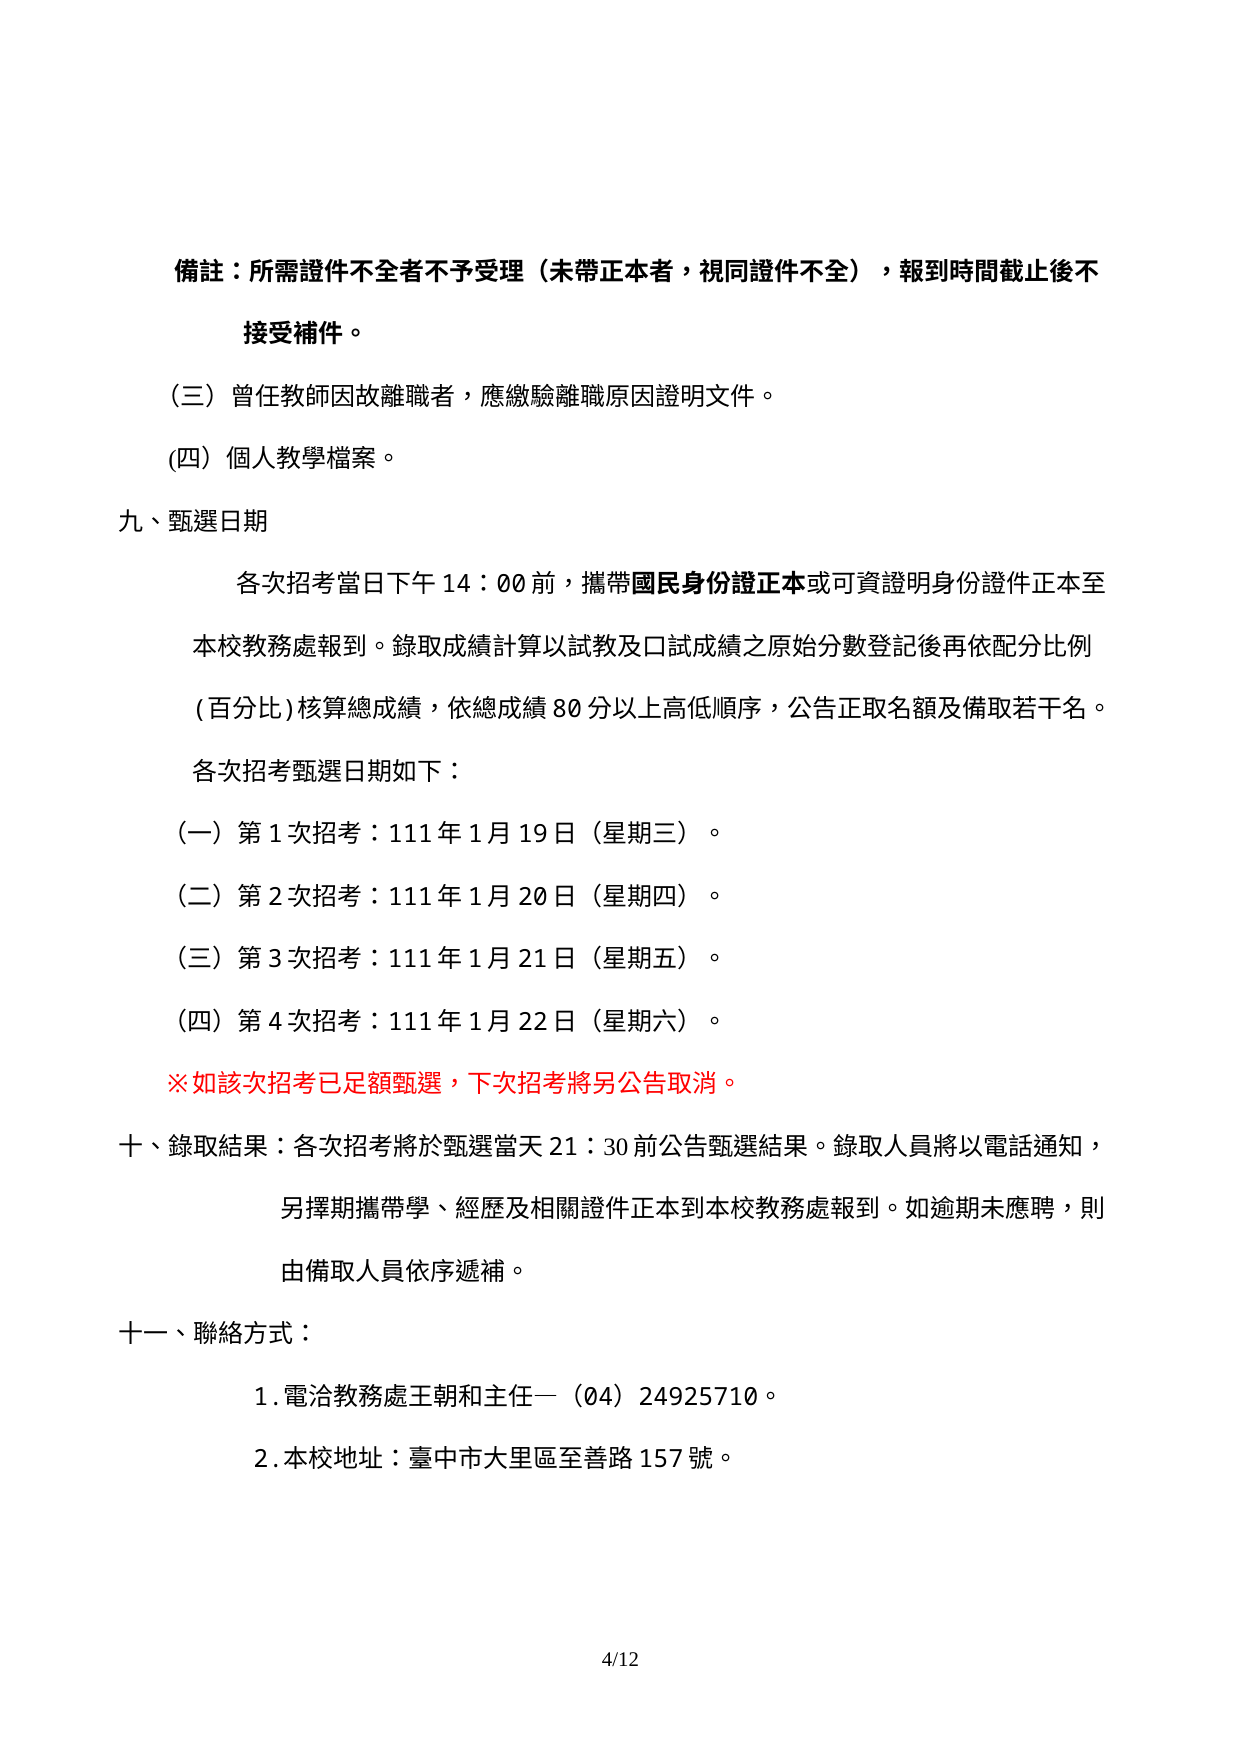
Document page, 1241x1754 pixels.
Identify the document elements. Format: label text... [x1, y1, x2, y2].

text 備註：所需證件不全者不予受理（未帶正本者，視同證件不全），報到時間截止後不接受補件。 [118, 228, 1122, 353]
text ※如該次招考已足額甄選，下次招考將另公告取消。 [163, 1040, 1122, 1103]
text 九、甄選日期 [118, 478, 1122, 540]
text （一）第1次招考：111年1月19日（星期三）。 [163, 790, 1122, 853]
text 十、錄取結果：各次招考將於甄選當天21：30前公告甄選結果。錄取人員將以電話通知，另擇期攜帶學、經歷及相關證件正本到本校教務處報到。如逾期未應聘，則由備取人員依序遞補。 [118, 1103, 1122, 1290]
text 2.本校地址：臺中市大里區至善路157號。 [118, 1415, 1122, 1478]
text （四）第4次招考：111年1月22日（星期六）。 [163, 978, 1122, 1040]
text 十一、聯絡方式： 1.電洽教務處王朝和主任—（04）24925710。 [118, 1290, 1122, 1415]
text (四）個人教學檔案。 [118, 415, 1122, 478]
text （三）曾任教師因故離職者，應繳驗離職原因證明文件。 [156, 353, 1122, 415]
text （三）第3次招考：111年1月21日（星期五）。 [162, 915, 1122, 978]
text （二）第2次招考：111年1月20日（星期四）。 [163, 853, 1122, 915]
text 各次招考當日下午14：00前，攜帶國民身份證正本或可資證明身份證件正本至本校教務處報到。錄取成績計算以試教及口試成績之原始分數登記後再依配分比例(百分比)核算總成績，依總成績80分以上高低順序，公告正取名額及備取若干名。各次招考甄選日期如下： [192, 540, 1122, 790]
